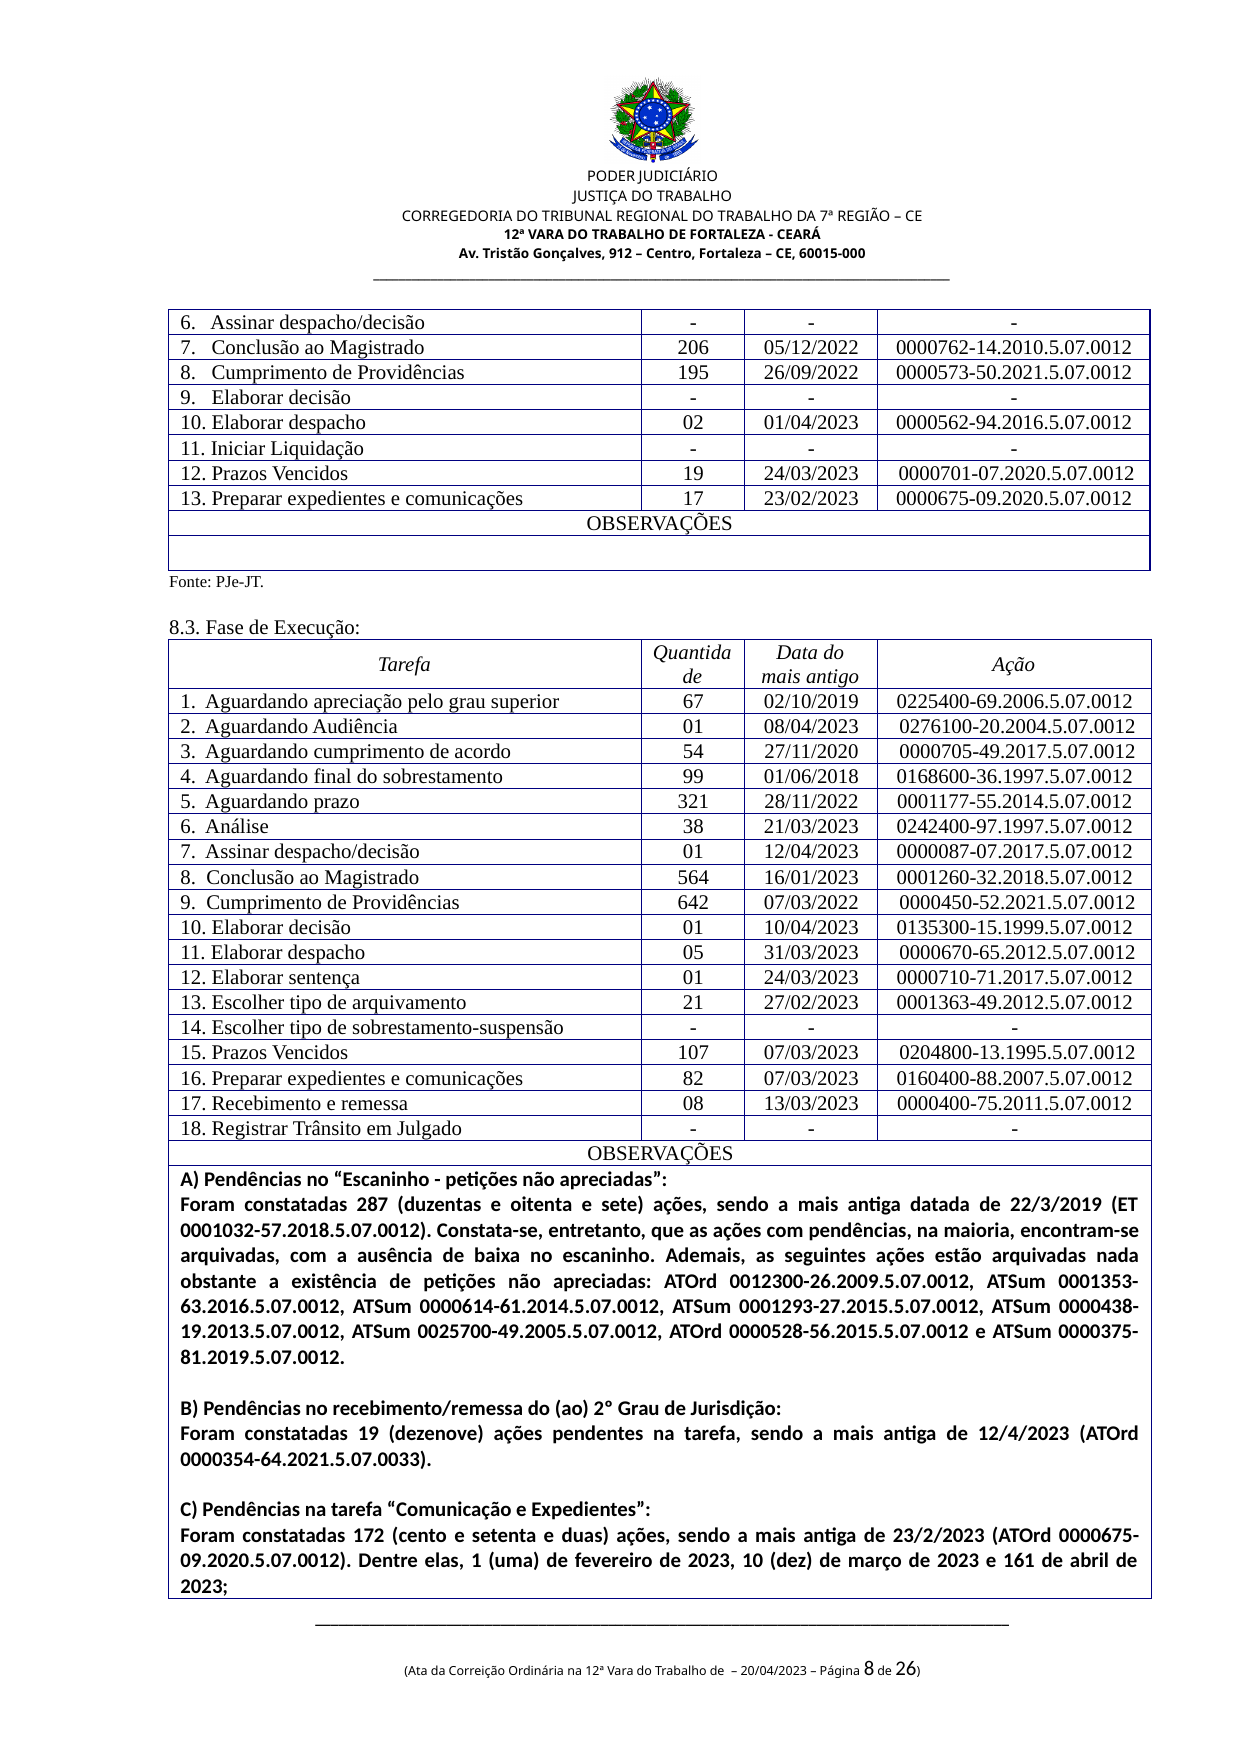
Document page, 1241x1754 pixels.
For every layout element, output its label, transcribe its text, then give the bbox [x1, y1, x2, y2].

table_cell - [878, 1116, 1151, 1140]
table_cell 01/04/2023 [745, 410, 877, 434]
table_cell 0168600-36.1997.5.07.0012 [878, 764, 1151, 788]
table_cell 13. Preparar expedientes e comunicações [169, 486, 641, 510]
table_cell 0225400-69.2006.5.07.0012 [878, 689, 1151, 713]
table_cell 0160400-88.2007.5.07.0012 [878, 1065, 1151, 1089]
table_cell - [878, 1015, 1151, 1039]
table_cell 08/04/2023 [745, 714, 877, 738]
table_cell 0000670-65.2012.5.07.0012 [878, 940, 1151, 964]
table_cell 12/04/2023 [745, 840, 877, 863]
table_cell 12. Prazos Vencidos [169, 461, 641, 484]
table_cell 05 [642, 940, 744, 964]
table_cell - [745, 1116, 877, 1140]
table_cell 01 [642, 714, 744, 738]
table_cell - [642, 1116, 744, 1140]
table_cell 24/03/2023 [745, 965, 877, 989]
table_cell 14. Escolher tipo de sobrestamento-suspensão [169, 1015, 641, 1039]
table_cell 02 [642, 410, 744, 434]
table_cell - [642, 435, 744, 459]
table_cell 10/04/2023 [745, 915, 877, 939]
table_cell 0001177-55.2014.5.07.0012 [878, 789, 1151, 813]
table_cell 16/01/2023 [745, 865, 877, 889]
table_cell 107 [642, 1040, 744, 1064]
table_cell 0000450-52.2021.5.07.0012 [878, 890, 1151, 914]
table_cell 10. Elaborar despacho [169, 410, 641, 434]
table_cell 27/11/2020 [745, 739, 877, 763]
table_cell - [878, 435, 1149, 459]
table_cell - [745, 310, 877, 334]
table_cell 82 [642, 1065, 744, 1089]
table_cell 0000400-75.2011.5.07.0012 [878, 1091, 1151, 1114]
table_cell 9. Elaborar decisão [169, 385, 641, 409]
table_cell 01 [642, 965, 744, 989]
picture [604, 75, 700, 164]
table_cell - [642, 310, 744, 334]
table_cell 6. Análise [169, 814, 641, 838]
table_cell 54 [642, 739, 744, 763]
table_cell 0001363-49.2012.5.07.0012 [878, 990, 1151, 1014]
table_cell 16. Preparar expedientes e comunicações [169, 1065, 641, 1089]
table_cell 12. Elaborar sentença [169, 965, 641, 989]
table_cell 0000701-07.2020.5.07.0012 [878, 461, 1149, 484]
table_cell 0001260-32.2018.5.07.0012 [878, 865, 1151, 889]
table_cell 07/03/2022 [745, 890, 877, 914]
table_cell 01/06/2018 [745, 764, 877, 788]
table_cell 13. Escolher tipo de arquivamento [169, 990, 641, 1014]
table_cell 5. Aguardando prazo [169, 789, 641, 813]
table_cell 7. Conclusão ao Magistrado [169, 335, 641, 359]
table_cell 11. Iniciar Liquidação [169, 435, 641, 459]
table_header Tarefa [169, 640, 641, 688]
table_cell 6. Assinar despacho/decisão [169, 310, 641, 334]
table_cell 0000710-71.2017.5.07.0012 [878, 965, 1151, 989]
table_header Quantidade [642, 640, 744, 688]
table_cell 19 [642, 461, 744, 484]
table_cell 02/10/2019 [745, 689, 877, 713]
table_cell 23/02/2023 [745, 486, 877, 510]
table_cell OBSERVAÇÕES [169, 1141, 1151, 1165]
table_cell - [878, 310, 1149, 334]
table_cell 0000762-14.2010.5.07.0012 [878, 335, 1149, 359]
table_cell 0242400-97.1997.5.07.0012 [878, 814, 1151, 838]
table_cell 26/09/2022 [745, 360, 877, 384]
table_cell [169, 536, 1149, 570]
table_cell - [642, 385, 744, 409]
table_cell 0000087-07.2017.5.07.0012 [878, 840, 1151, 863]
table_cell - [878, 385, 1149, 409]
table_cell 0000675-09.2020.5.07.0012 [878, 486, 1149, 510]
table_cell 4. Aguardando final do sobrestamento [169, 764, 641, 788]
table_cell 17. Recebimento e remessa [169, 1091, 641, 1114]
table_cell 11. Elaborar despacho [169, 940, 641, 964]
table_cell 08 [642, 1091, 744, 1114]
table_cell 642 [642, 890, 744, 914]
table_cell 0276100-20.2004.5.07.0012 [878, 714, 1151, 738]
table_cell 1. Aguardando apreciação pelo grau superior [169, 689, 641, 713]
table_header Data do mais antigo [745, 640, 877, 688]
table_cell 01 [642, 915, 744, 939]
table_cell 18. Registrar Trânsito em Julgado [169, 1116, 641, 1140]
table_cell A) Pendências no “Escaninho - petições não apreciadas”: Foram constatadas 287 (duzentas e oitenta e sete) ações, sendo a mais antiga datada de 22/3/2019 (ET 0001032-57.2018.5.07.0012). Constata-se, entretanto, que as ações com pendências, na maioria, encontram-se arquivadas, com a ausência de baixa no escaninho. Ademais, as seguintes ações estão arquivadas nada obstante a existência de petições não apreciadas: ATOrd 0012300-26.2009.5.07.0012, ATSum 0001353-63.2016.5.07.0012, ATSum 0000614-61.2014.5.07.0012, ATSum 0001293-27.2015.5.07.0012, ATSum 0000438-19.2013.5.07.0012, ATSum 0025700-49.2005.5.07.0012, ATOrd 0000528-56.2015.5.07.0012 e ATSum 0000375-81.2019.5.07.0012. B) Pendências no recebimento/remessa do (ao) 2º Grau de Jurisdição: Foram constatadas 19 (dezenove) ações pendentes na tarefa, sendo a mais antiga de 12/4/2023 (ATOrd 0000354-64.2021.5.07.0033). C) Pendências na tarefa “Comunicação e Expedientes”: Foram constatadas 172 (cento e setenta e duas) ações, sendo a mais antiga de 23/2/2023 (ATOrd 0000675-09.2020.5.07.0012). Dentre elas, 1 (uma) de fevereiro de 2023, 10 (dez) de março de 2023 e 161 de abril de 2023; [169, 1166, 1151, 1598]
table_cell 8. Cumprimento de Providências [169, 360, 641, 384]
table_cell 0000562-94.2016.5.07.0012 [878, 410, 1149, 434]
table_cell 28/11/2022 [745, 789, 877, 813]
table_cell 67 [642, 689, 744, 713]
table_cell 7. Assinar despacho/decisão [169, 840, 641, 863]
table_cell - [745, 385, 877, 409]
table_cell 15. Prazos Vencidos [169, 1040, 641, 1064]
table_cell 3. Aguardando cumprimento de acordo [169, 739, 641, 763]
table_cell 0000573-50.2021.5.07.0012 [878, 360, 1149, 384]
table_cell 564 [642, 865, 744, 889]
table_cell 10. Elaborar decisão [169, 915, 641, 939]
table_cell 17 [642, 486, 744, 510]
table_cell 07/03/2023 [745, 1040, 877, 1064]
table_cell 13/03/2023 [745, 1091, 877, 1114]
table_cell 21/03/2023 [745, 814, 877, 838]
table_cell OBSERVAÇÕES [169, 511, 1149, 535]
table_cell 38 [642, 814, 744, 838]
text Fonte: PJe-JT. [169, 571, 1155, 591]
table_cell 206 [642, 335, 744, 359]
table_cell 0000705-49.2017.5.07.0012 [878, 739, 1151, 763]
text 8.3. Fase de Execução: [169, 614, 1155, 639]
table_cell 0204800-13.1995.5.07.0012 [878, 1040, 1151, 1064]
table_cell 21 [642, 990, 744, 1014]
table_cell 24/03/2023 [745, 461, 877, 484]
table_cell 07/03/2023 [745, 1065, 877, 1089]
table_cell 195 [642, 360, 744, 384]
table_cell - [745, 435, 877, 459]
table_cell 99 [642, 764, 744, 788]
table_header Ação [878, 640, 1151, 688]
table_cell 0135300-15.1999.5.07.0012 [878, 915, 1151, 939]
table_cell - [745, 1015, 877, 1039]
table_cell 05/12/2022 [745, 335, 877, 359]
table_cell 321 [642, 789, 744, 813]
table_cell - [642, 1015, 744, 1039]
table_cell 31/03/2023 [745, 940, 877, 964]
table_cell 8. Conclusão ao Magistrado [169, 865, 641, 889]
table_cell 2. Aguardando Audiência [169, 714, 641, 738]
table_cell 27/02/2023 [745, 990, 877, 1014]
table_cell 01 [642, 840, 744, 863]
